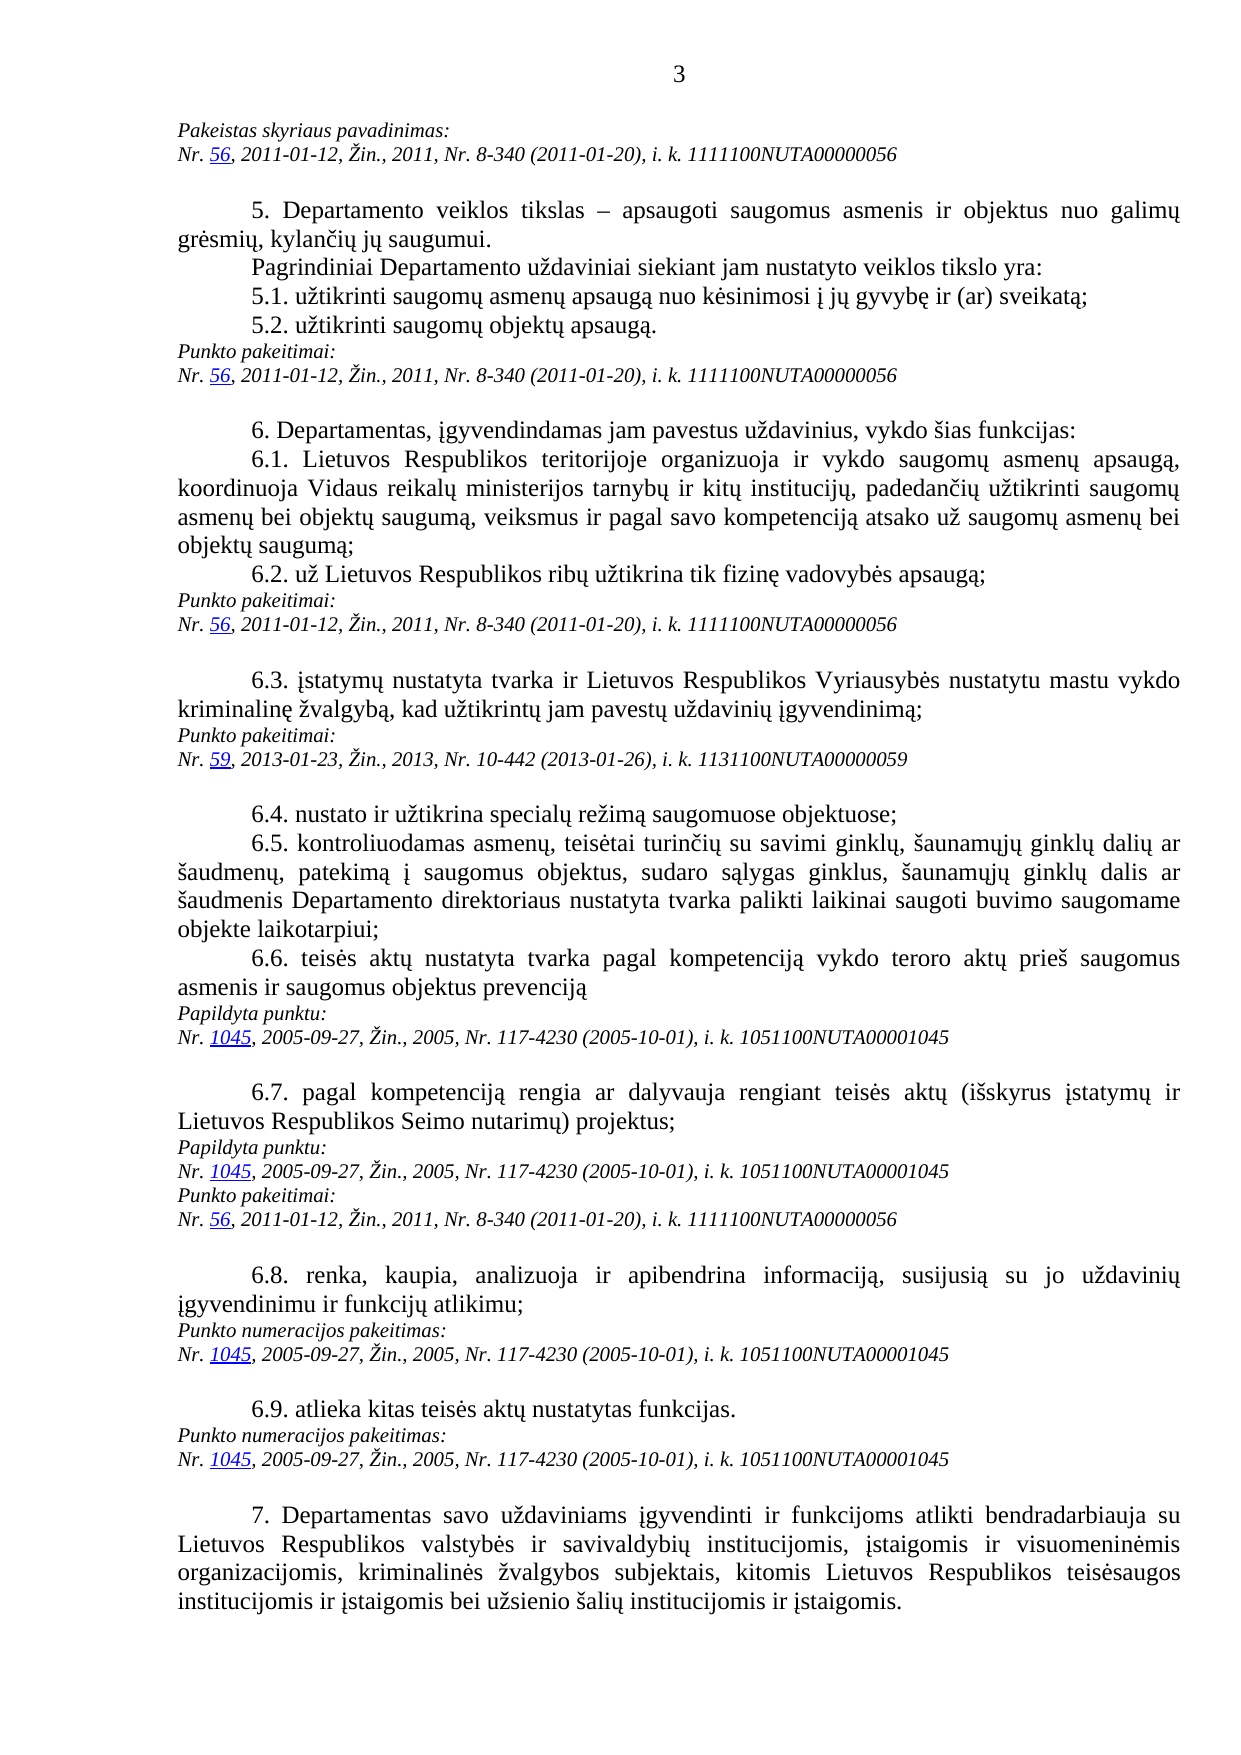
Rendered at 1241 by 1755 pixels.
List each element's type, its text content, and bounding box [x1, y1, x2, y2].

text Pagrindiniai Departamento uždaviniai siekiant jam nustatyto veiklos tikslo yra: [177, 252, 1181, 281]
text Papildyta punktu: [177, 1135, 1181, 1159]
text 6.4. nustato ir užtikrina specialų režimą saugomuose objektuose; [177, 799, 1181, 828]
text 6.5. kontroliuodamas asmenų, teisėtai turinčių su savimi ginklų, šaunamųjų ginklų dalių ar šaudmenų, patekimą į saugomus objektus, sudaro sąlygas ginklus, šaunamųjų ginklų dalis ar šaudmenis Departamento direktoriaus nustatyta tvarka palikti laikinai saugoti buvimo saugomame objekte laikotarpiui; [177, 828, 1181, 943]
text Nr. 59, 2013-01-23, Žin., 2013, Nr. 10-442 (2013-01-26), i. k. 1131100NUTA00000059 [177, 747, 1181, 771]
text 6.1. Lietuvos Respublikos teritorijoje organizuoja ir vykdo saugomų asmenų apsaugą, koordinuoja Vidaus reikalų ministerijos tarnybų ir kitų institucijų, padedančių užtikrinti saugomų asmenų bei objektų saugumą, veiksmus ir pagal savo kompetenciją atsako už saugomų asmenų bei objektų saugumą; [177, 444, 1181, 559]
text 6.2. už Lietuvos Respublikos ribų užtikrina tik fizinę vadovybės apsaugą; [177, 559, 1181, 588]
text Punkto pakeitimai: [177, 1183, 1181, 1207]
text 6.3. įstatymų nustatyta tvarka ir Lietuvos Respublikos Vyriausybės nustatytu mastu vykdo kriminalinę žvalgybą, kad užtikrintų jam pavestų uždavinių įgyvendinimą; [177, 665, 1181, 722]
text Punkto pakeitimai: [177, 588, 1181, 612]
text 6.8. renka, kaupia, analizuoja ir apibendrina informaciją, susijusią su jo uždavinių įgyvendinimu ir funkcijų atlikimu; [177, 1260, 1181, 1317]
text Punkto numeracijos pakeitimas: [177, 1317, 1181, 1342]
text Nr. 1045, 2005-09-27, Žin., 2005, Nr. 117-4230 (2005-10-01), i. k. 1051100NUTA00001045 [177, 1159, 1181, 1183]
text 6. Departamentas, įgyvendindamas jam pavestus uždavinius, vykdo šias funkcijas: [177, 416, 1181, 444]
text 6.7. pagal kompetenciją rengia ar dalyvauja rengiant teisės aktų (išskyrus įstatymų ir Lietuvos Respublikos Seimo nutarimų) projektus; [177, 1077, 1181, 1135]
text Papildyta punktu: [177, 1001, 1181, 1025]
text Nr. 56, 2011-01-12, Žin., 2011, Nr. 8-340 (2011-01-20), i. k. 1111100NUTA00000056 [177, 142, 1181, 166]
text 5.2. užtikrinti saugomų objektų apsaugą. [177, 310, 1181, 339]
text Nr. 1045, 2005-09-27, Žin., 2005, Nr. 117-4230 (2005-10-01), i. k. 1051100NUTA00001045 [177, 1025, 1181, 1049]
text Pakeistas skyriaus pavadinimas: [177, 118, 1181, 142]
text Nr. 56, 2011-01-12, Žin., 2011, Nr. 8-340 (2011-01-20), i. k. 1111100NUTA00000056 [177, 612, 1181, 636]
text Nr. 1045, 2005-09-27, Žin., 2005, Nr. 117-4230 (2005-10-01), i. k. 1051100NUTA00001045 [177, 1447, 1181, 1471]
text Punkto numeracijos pakeitimas: [177, 1423, 1181, 1447]
text 5. Departamento veiklos tikslas – apsaugoti saugomus asmenis ir objektus nuo galimų grėsmių, kylančių jų saugumui. [177, 195, 1181, 252]
text Nr. 56, 2011-01-12, Žin., 2011, Nr. 8-340 (2011-01-20), i. k. 1111100NUTA00000056 [177, 363, 1181, 387]
text 7. Departamentas savo uždaviniams įgyvendinti ir funkcijoms atlikti bendradarbiauja su Lietuvos Respublikos valstybės ir savivaldybių institucijomis, įstaigomis ir visuomeninėmis organizacijomis, kriminalinės žvalgybos subjektais, kitomis Lietuvos Respublikos teisėsaugos institucijomis ir įstaigomis bei užsienio šalių institucijomis ir įstaigomis. [177, 1500, 1181, 1615]
text 6.6. teisės aktų nustatyta tvarka pagal kompetenciją vykdo teroro aktų prieš saugomus asmenis ir saugomus objektus prevenciją [177, 943, 1181, 1001]
text 5.1. užtikrinti saugomų asmenų apsaugą nuo kėsinimosi į jų gyvybę ir (ar) sveikatą; [177, 281, 1181, 310]
text Punkto pakeitimai: [177, 339, 1181, 363]
text Nr. 1045, 2005-09-27, Žin., 2005, Nr. 117-4230 (2005-10-01), i. k. 1051100NUTA00001045 [177, 1342, 1181, 1366]
text Punkto pakeitimai: [177, 722, 1181, 747]
text Nr. 56, 2011-01-12, Žin., 2011, Nr. 8-340 (2011-01-20), i. k. 1111100NUTA00000056 [177, 1207, 1181, 1231]
text 6.9. atlieka kitas teisės aktų nustatytas funkcijas. [177, 1394, 1181, 1423]
